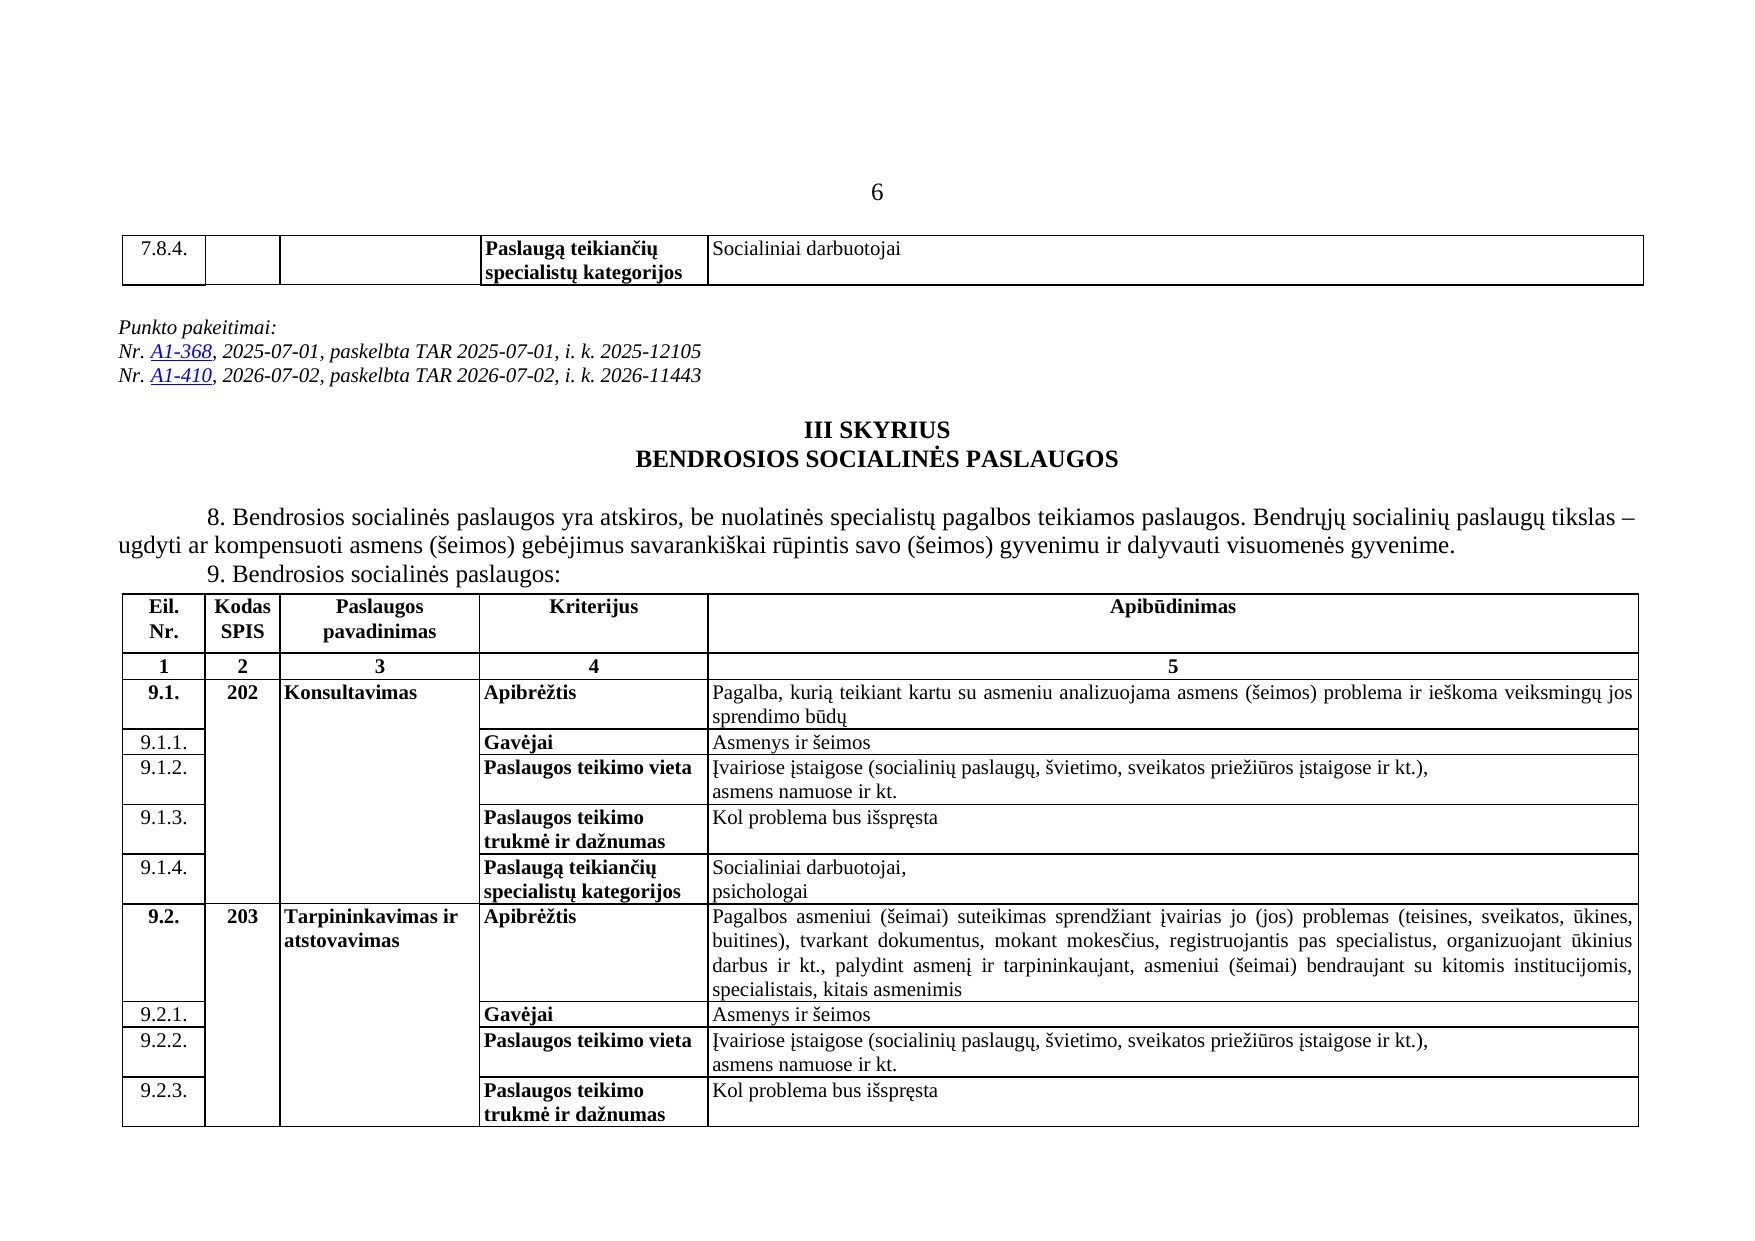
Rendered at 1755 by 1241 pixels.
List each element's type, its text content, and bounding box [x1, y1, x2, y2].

table_header Eil. Nr. [123, 595, 204, 652]
table_cell Pagalbos asmeniui (šeimai) suteikimas sprendžiant įvairias jo (jos) problemas (teisines, sveikatos, ūkines, buitines), tvarkant dokumentus, mokant mokesčius, registruojantis pas specialistus, organizuojant ūkinius darbus ir kt., palydint asmenį ir tarpininkaujant, asmeniui (šeimai) bendraujant su kitomis institucijomis, specialistais, kitais asmenimis [709, 905, 1638, 1001]
table_cell 3 [281, 654, 479, 678]
table_cell Paslaugos teikimo trukmė ir dažnumas [480, 1078, 707, 1126]
table_cell Paslaugos teikimo vieta [480, 1028, 707, 1076]
table_cell Paslaugos teikimo vieta [480, 755, 707, 803]
text BENDROSIOS SOCIALINĖS PASLAUGOS [118, 444, 1636, 473]
table_cell 1 [123, 654, 204, 678]
table_cell Paslaugą teikiančių specialistų kategorijos [482, 236, 707, 284]
table_cell Konsultavimas [281, 680, 479, 903]
table_cell Paslaugos teikimo trukmė ir dažnumas [480, 805, 707, 853]
table_header Kriterijus [480, 595, 707, 652]
table_cell Kol problema bus išspręsta [709, 1078, 1638, 1126]
table_cell [281, 236, 480, 284]
table_cell Apibrėžtis [480, 680, 707, 728]
table_cell Įvairiose įstaigose (socialinių paslaugų, švietimo, sveikatos priežiūros įstaigose ir kt.), asmens namuose ir kt. [709, 755, 1638, 803]
table_cell 9.1.3. [123, 805, 204, 853]
text Nr. A1-368, 2025-07-01, paskelbta TAR 2025-07-01, i. k. 2025-12105 [118, 339, 1636, 363]
table_cell 9.2.2. [123, 1028, 204, 1076]
table_cell 9.1.1. [123, 730, 204, 754]
text Punkto pakeitimai: [118, 315, 1636, 339]
table_header Kodas SPIS [206, 595, 279, 652]
table_cell 4 [480, 654, 707, 678]
table_cell Socialiniai darbuotojai [709, 236, 1643, 284]
table_cell 9.1. [123, 680, 204, 728]
table_cell Gavėjai [480, 730, 707, 754]
table_cell Socialiniai darbuotojai, psichologai [709, 855, 1638, 903]
table_cell 9.2. [123, 905, 204, 1001]
table_cell Gavėjai [480, 1002, 707, 1026]
text Nr. A1-410, 2026-07-02, paskelbta TAR 2026-07-02, i. k. 2026-11443 [118, 363, 1636, 387]
table_cell 5 [709, 654, 1638, 678]
table_cell 203 [206, 904, 279, 1126]
table_cell 202 [206, 680, 279, 903]
table_cell 9.2.3. [123, 1078, 204, 1126]
table_cell 9.1.2. [123, 755, 204, 803]
table_cell Apibrėžtis [480, 905, 707, 1001]
table_cell 9.1.4. [123, 855, 204, 903]
table_cell Asmenys ir šeimos [709, 1002, 1638, 1026]
table_cell Asmenys ir šeimos [709, 730, 1638, 754]
text 8. Bendrosios socialinės paslaugos yra atskiros, be nuolatinės specialistų pagalbos teikiamos paslaugos. Bendrųjų socialinių paslaugų tikslas – ugdyti ar kompensuoti asmens (šeimos) gebėjimus savarankiškai rūpintis savo (šeimos) gyvenimu ir dalyvauti visuomenės gyvenime. [118, 502, 1636, 559]
text 9. Bendrosios socialinės paslaugos: [118, 559, 1636, 588]
table_cell Tarpininkavimas ir atstovavimas [281, 904, 479, 1126]
table_cell Paslaugą teikiančių specialistų kategorijos [480, 855, 707, 903]
table_cell 2 [206, 654, 279, 678]
table_header Paslaugos pavadinimas [281, 595, 479, 652]
table_cell 9.2.1. [123, 1002, 204, 1026]
table_cell 7.8.4. [123, 236, 205, 284]
table_header Apibūdinimas [709, 595, 1638, 652]
table_cell Įvairiose įstaigose (socialinių paslaugų, švietimo, sveikatos priežiūros įstaigose ir kt.), asmens namuose ir kt. [709, 1028, 1638, 1076]
text III SKYRIUS [118, 416, 1636, 444]
table_cell Kol problema bus išspręsta [709, 805, 1638, 853]
table_cell [206, 236, 279, 284]
table_cell Pagalba, kurią teikiant kartu su asmeniu analizuojama asmens (šeimos) problema ir ieškoma veiksmingų jos sprendimo būdų [709, 680, 1638, 728]
